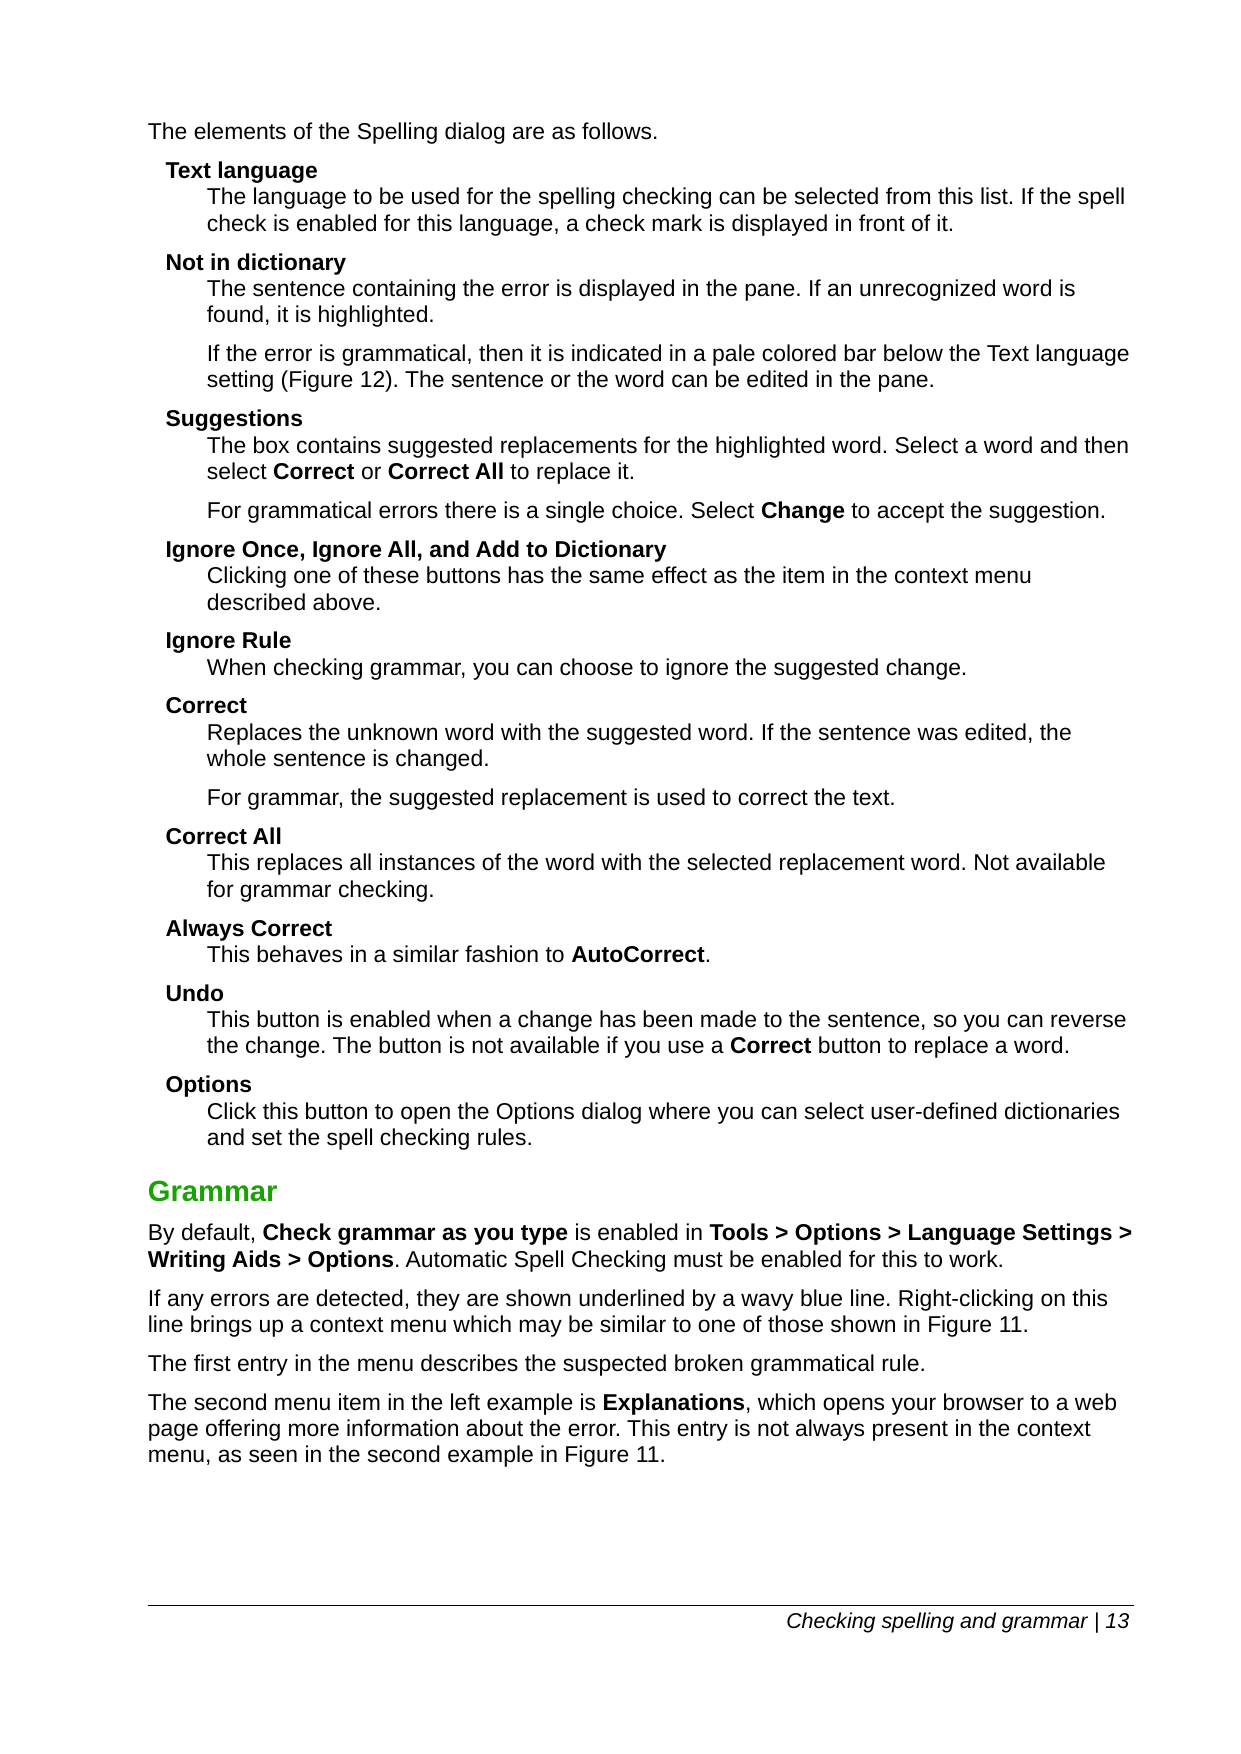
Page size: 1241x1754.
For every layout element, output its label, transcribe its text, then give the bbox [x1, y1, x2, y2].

text Ignore Rule [165, 627, 1134, 654]
text When checking grammar, you can choose to ignore the suggested change. [207, 654, 1134, 680]
text This replaces all instances of the word with the selected replacement word. Not available for grammar checking. [207, 849, 1134, 902]
text Replaces the unknown word with the suggested word. If the sentence was edited, the whole sentence is changed. [207, 719, 1134, 772]
subtitle Grammar [148, 1174, 1134, 1207]
text This behaves in a similar fashion to AutoCorrect. [207, 941, 1134, 967]
text For grammatical errors there is a single choice. Select Change to accept the suggestion. [207, 497, 1134, 523]
text The first entry in the menu describes the suspected broken grammatical rule. [148, 1350, 1134, 1376]
list The elements of the Spelling dialog are as follows. [148, 118, 1134, 144]
text The language to be used for the spelling checking can be selected from this list. If the spell check is enabled for this language, a check mark is displayed in front of it. [207, 183, 1134, 236]
text For grammar, the suggested replacement is used to correct the text. [207, 784, 1134, 810]
text If any errors are detected, they are shown underlined by a wavy blue line. Right-clicking on this line brings up a context menu which may be similar to one of those shown in Figure 11. [148, 1284, 1134, 1337]
text If the error is grammatical, then it is indicated in a pale colored bar below the Text language setting (Figure 12). The sentence or the word can be edited in the pane. [207, 340, 1134, 393]
text The sentence containing the error is displayed in the pane. If an unrecognized word is found, it is highlighted. [207, 275, 1134, 328]
text The second menu item in the left example is Explanations, which opens your browser to a web page offering more information about the error. This entry is not always present in the context menu, as seen in the second example in Figure 11. [148, 1388, 1134, 1468]
text By default, Check grammar as you type is enabled in Tools > Options > Language Settings > Writing Aids > Options. Automatic Spell Checking must be enabled for this to work. [148, 1219, 1134, 1272]
text Options [165, 1071, 1134, 1098]
text The box contains suggested replacements for the highlighted word. Select a word and then select Correct or Correct All to replace it. [207, 432, 1134, 484]
text Undo [165, 980, 1134, 1006]
text Not in dictionary [165, 248, 1134, 275]
text Correct [165, 692, 1134, 719]
text Suggestions [165, 405, 1134, 432]
text Correct All [165, 823, 1134, 849]
text Text language [165, 157, 1134, 183]
text Ignore Once, Ignore All, and Add to Dictionary [165, 536, 1134, 562]
text Clicking one of these buttons has the same effect as the item in the context menu described above. [207, 562, 1134, 615]
text Click this button to open the Options dialog where you can select user-defined dictionaries and set the spell checking rules. [207, 1098, 1134, 1150]
text This button is enabled when a change has been made to the sentence, so you can reverse the change. The button is not available if you use a Correct button to replace a word. [207, 1006, 1134, 1059]
text Always Correct [165, 914, 1134, 941]
